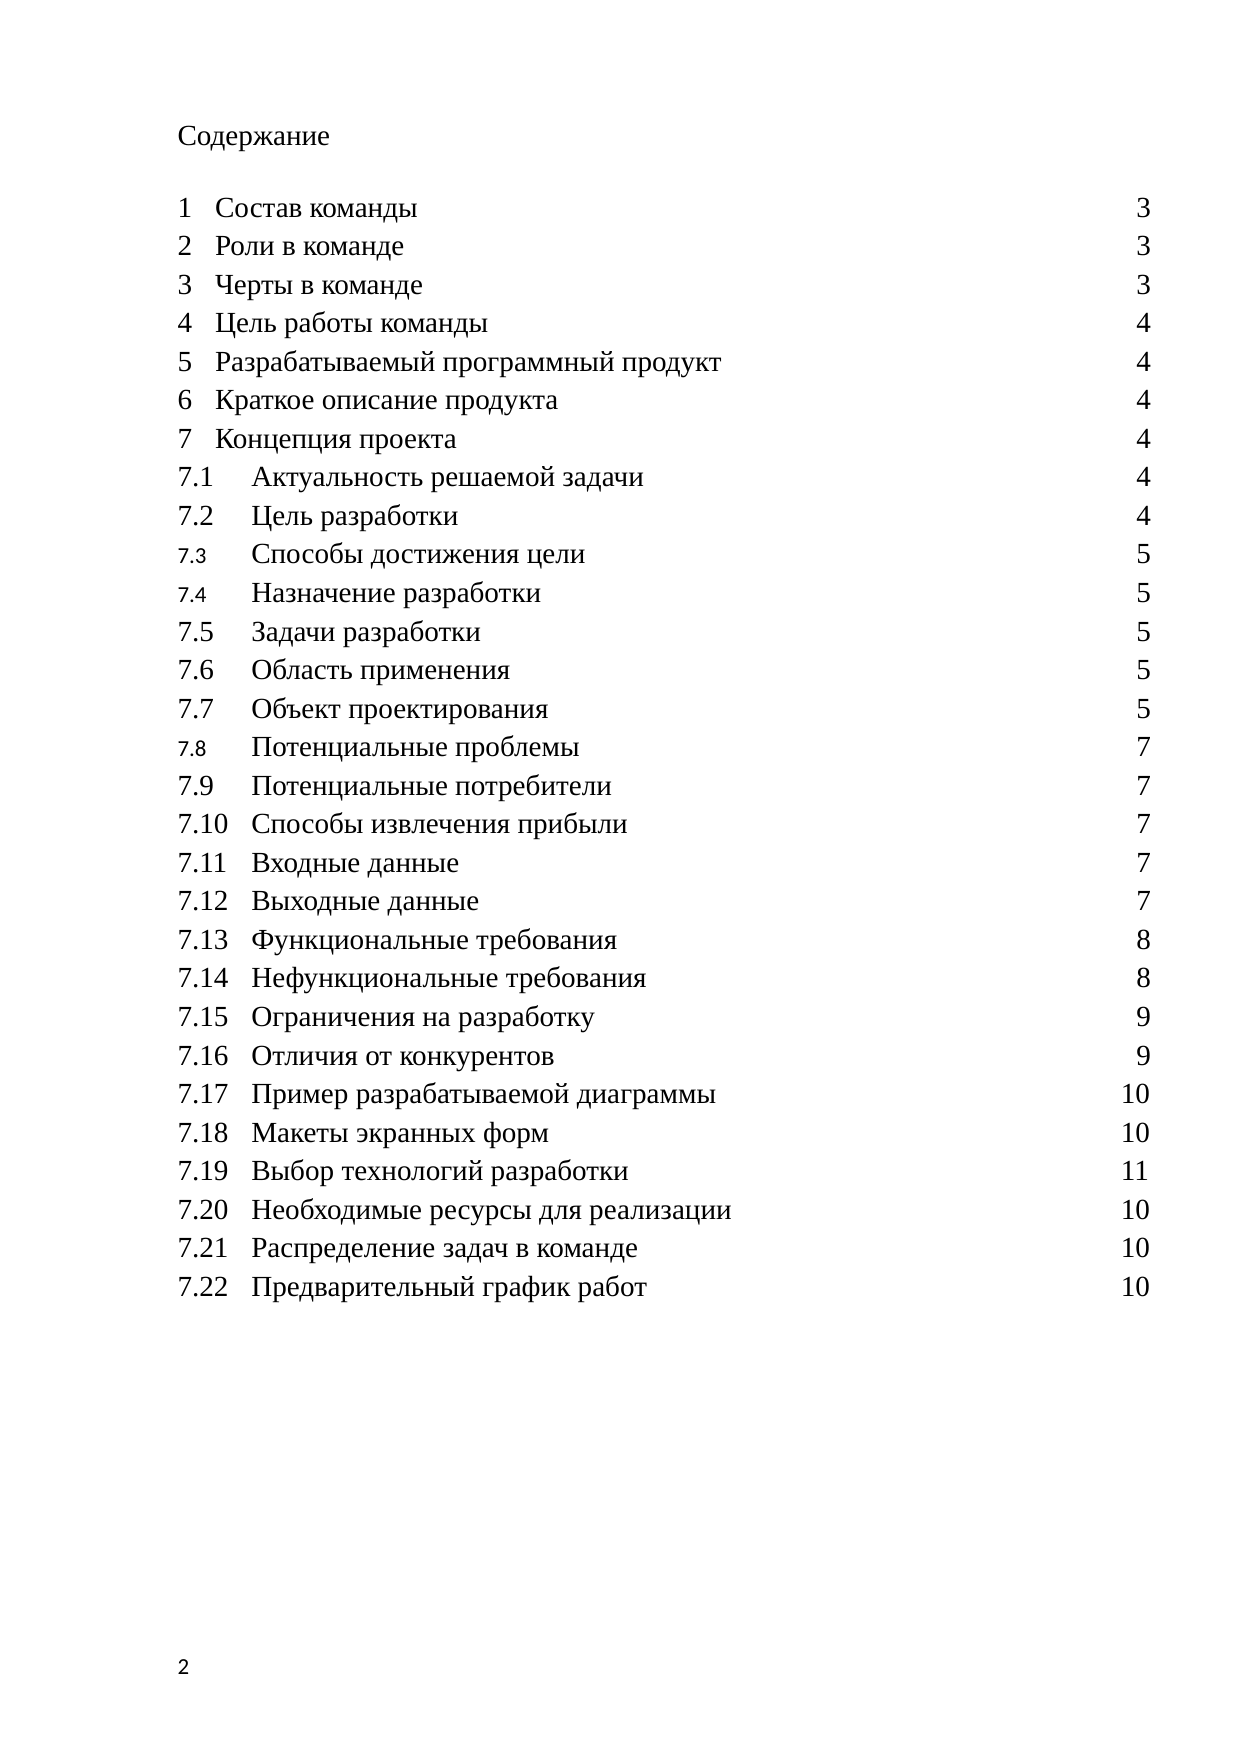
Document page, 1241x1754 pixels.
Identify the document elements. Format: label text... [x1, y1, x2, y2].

list Краткое описание продукта 4 [177, 382, 1152, 416]
list Актуальность решаемой задачи 4 [177, 459, 1152, 493]
list Пример разрабатываемой диаграммы 10 [177, 1076, 1152, 1110]
list Потенциальные потребители 7 [177, 768, 1152, 801]
list Способы достижения цели 5 [177, 537, 1152, 570]
list Функциональные требования 8 [177, 922, 1152, 956]
text Содержание [177, 118, 1152, 152]
list Черты в команде 3 [177, 267, 1152, 300]
list Нефункциональные требования 8 [177, 961, 1152, 994]
list Необходимые ресурсы для реализации 10 [177, 1192, 1152, 1225]
list Задачи разработки 5 [177, 614, 1152, 647]
list Выбор технологий разработки 11 [177, 1153, 1152, 1187]
list Способы извлечения прибыли 7 [177, 806, 1152, 840]
list Цель разработки 4 [177, 498, 1152, 532]
list Распределение задач в команде 10 [177, 1230, 1152, 1264]
list Состав команды 3 [177, 190, 1152, 223]
list Область применения 5 [177, 652, 1152, 686]
list Роли в команде 3 [177, 228, 1152, 262]
list Выходные данные 7 [177, 883, 1152, 917]
list Отличия от конкурентов 9 [177, 1038, 1152, 1071]
list Концепция проекта 4 [177, 421, 1152, 454]
list Разрабатываемый программный продукт 4 [177, 344, 1152, 377]
list Потенциальные проблемы 7 [177, 729, 1152, 763]
list Ограничения на разработку 9 [177, 999, 1152, 1033]
list Назначение разработки 5 [177, 575, 1152, 609]
list Предварительный график работ 10 [177, 1269, 1152, 1302]
list Макеты экранных форм 10 [177, 1115, 1152, 1148]
list Входные данные 7 [177, 845, 1152, 878]
list Цель работы команды 4 [177, 305, 1152, 339]
list Объект проектирования 5 [177, 691, 1152, 724]
